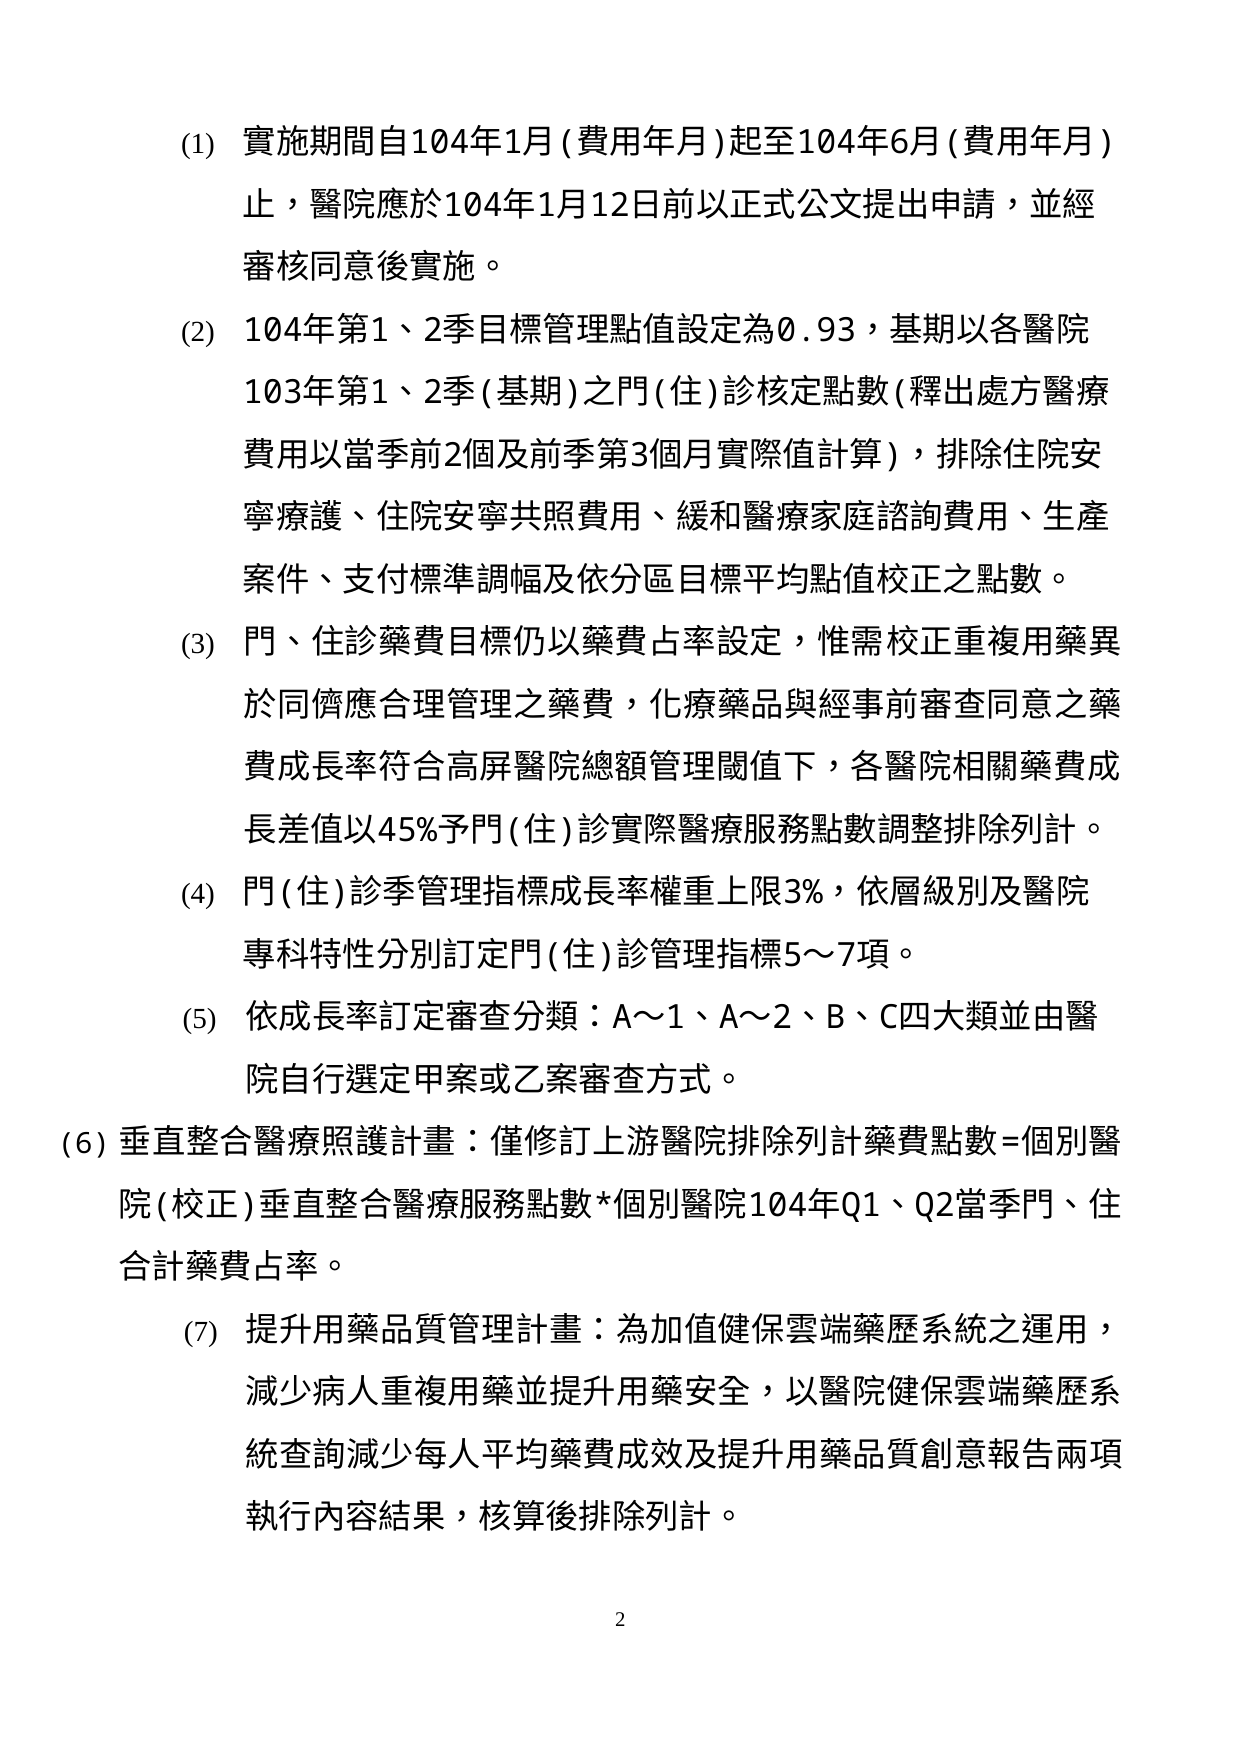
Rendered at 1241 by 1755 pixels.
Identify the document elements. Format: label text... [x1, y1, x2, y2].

list 門(住)診季管理指標成長率權重上限3%，依層級別及醫院專科特性分別訂定門(住)診管理指標5〜7項。 [181, 847, 1122, 972]
list 垂直整合醫療照護計畫：僅修訂上游醫院排除列計藥費點數=個別醫院(校正)垂直整合醫療服務點數*個別醫院104年Q1、Q2當季門、住合計藥費占率。 [57, 1097, 1122, 1285]
list 依成長率訂定審查分類：A〜1、A〜2、B、C四大類並由醫院自行選定甲案或乙案審查方式。 [182, 972, 1122, 1097]
list 門、住診藥費目標仍以藥費占率設定，惟需校正重複用藥異於同儕應合理管理之藥費，化療藥品與經事前審查同意之藥費成長率符合高屏醫院總額管理閾值下，各醫院相關藥費成長差值以45%予門(住)診實際醫療服務點數調整排除列計。 [181, 597, 1122, 847]
list 提升用藥品質管理計畫：為加值健保雲端藥歷系統之運用，減少病人重複用藥並提升用藥安全，以醫院健保雲端藥歷系統查詢減少每人平均藥費成效及提升用藥品質創意報告兩項執行內容結果，核算後排除列計。 [184, 1285, 1122, 1535]
list 實施期間自104年1月(費用年月)起至104年6月(費用年月)止，醫院應於104年1月12日前以正式公文提出申請，並經審核同意後實施。 [181, 97, 1122, 285]
list 104年第1、2季目標管理點值設定為0.93，基期以各醫院103年第1、2季(基期)之門(住)診核定點數(釋出處方醫療費用以當季前2個及前季第3個月實際值計算)，排除住院安寧療護、住院安寧共照費用、緩和醫療家庭諮詢費用、生產案件、支付標準調幅及依分區目標平均點值校正之點數。 [181, 285, 1122, 597]
